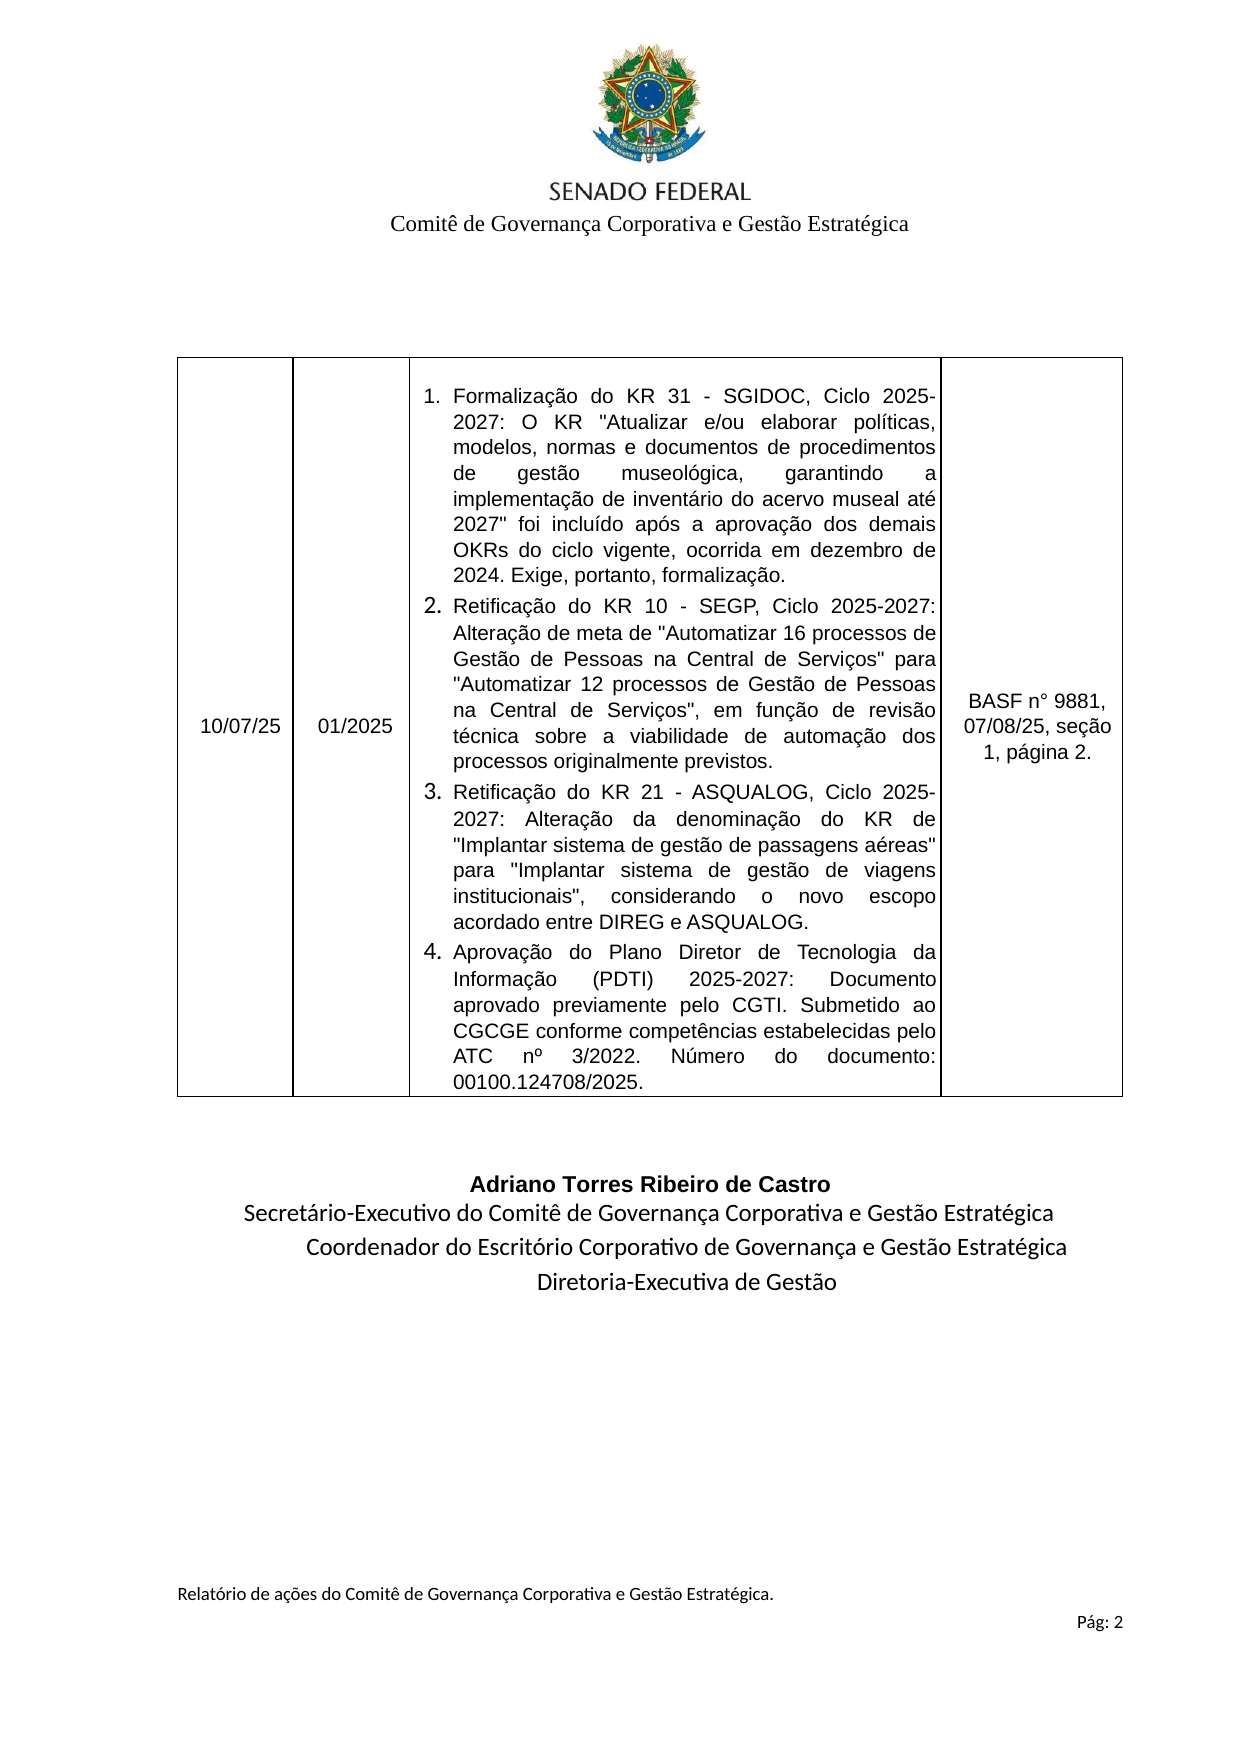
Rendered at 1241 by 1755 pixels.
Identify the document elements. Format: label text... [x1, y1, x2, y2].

table_cell 10/07/25 [178, 358, 292, 1096]
table_cell BASF n° 9881, 07/08/25, seção 1, página 2. [942, 358, 1122, 1096]
text Diretoria-Executiva de Gestão [177, 1266, 1122, 1296]
text Adriano Torres Ribeiro de Castro [177, 1171, 1123, 1197]
text Secretário-Executivo do Comitê de Governança Corporativa e Gestão Estratégica [177, 1197, 1121, 1228]
text Coordenador do Escritório Corporativo de Governança e Gestão Estratégica [177, 1231, 1122, 1261]
table_cell Formalização do KR 31 - SGIDOC, Ciclo 2025-2027: O KR "Atualizar e/ou elaborar políticas, modelos, normas e documentos de procedimentos de gestão museológica, garantindo a implementação de inventário do acervo museal até 2027" foi incluído após a aprovação dos demais OKRs do ciclo vigente, ocorrida em dezembro de 2024. Exige, portanto, formalização. Retificação do KR 10 - SEGP, Ciclo 2025-2027: Alteração de meta de "Automatizar 16 processos de Gestão de Pessoas na Central de Serviços" para "Automatizar 12 processos de Gestão de Pessoas na Central de Serviços", em função de revisão técnica sobre a viabilidade de automação dos processos originalmente previstos. Retificação do KR 21 - ASQUALOG, Ciclo 2025-2027: Alteração da denominação do KR de "Implantar sistema de gestão de passagens aéreas" para "Implantar sistema de gestão de viagens institucionais", considerando o novo escopo acordado entre DIREG e ASQUALOG. Aprovação do Plano Diretor de Tecnologia da Informação (PDTI) 2025-2027: Documento aprovado previamente pelo CGTI. Submetido ao CGCGE conforme competências estabelecidas pelo ATC nº 3/2022. Número do documento: 00100.124708/2025. [410, 358, 940, 1096]
table_cell 01/2025 [294, 358, 409, 1096]
